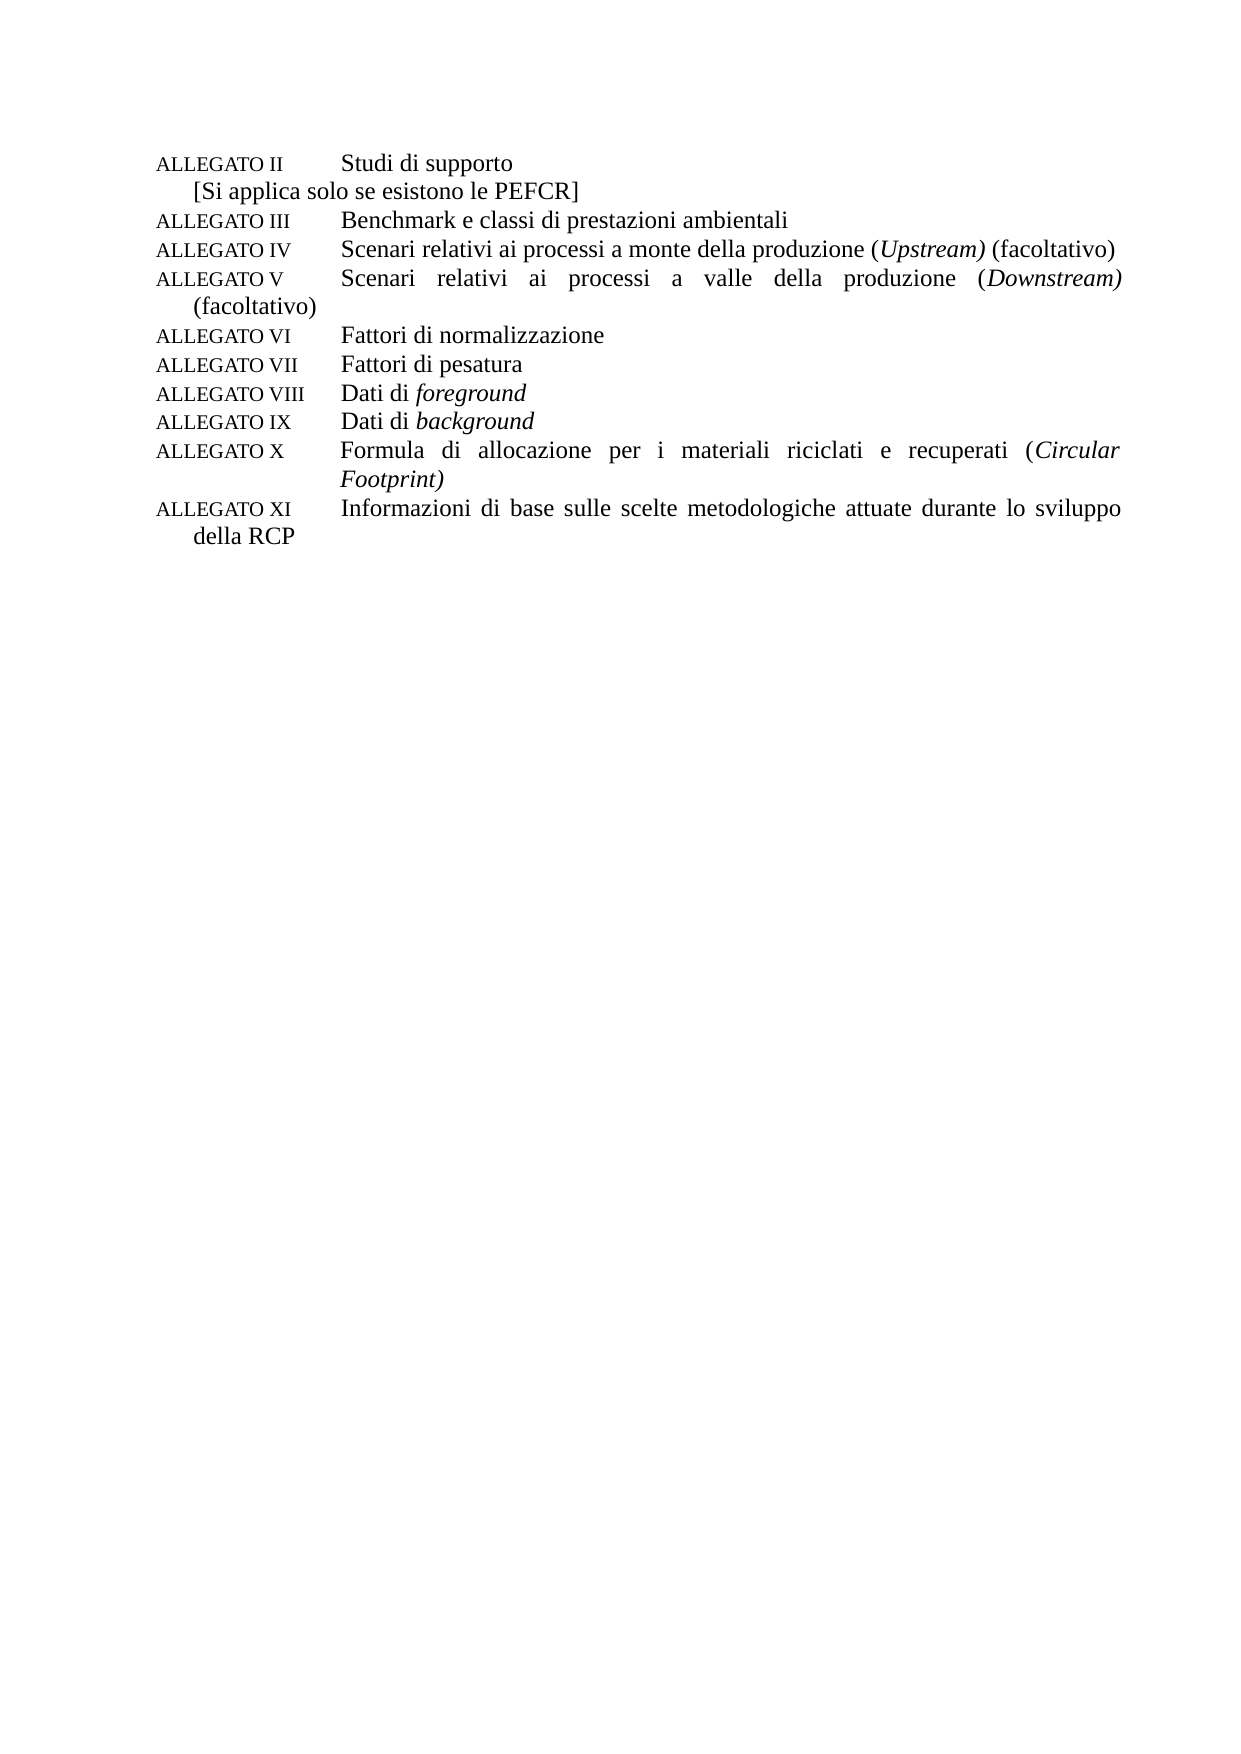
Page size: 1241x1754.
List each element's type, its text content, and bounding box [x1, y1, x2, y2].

list Formula di allocazione per i materiali riciclati e recuperati (Circular Footprint) [156, 435, 1122, 493]
list Dati di background [156, 406, 1122, 435]
list Dati di foreground [156, 378, 1122, 406]
list Fattori di pesatura [156, 349, 1122, 378]
list Informazioni di base sulle scelte metodologiche attuate durante lo sviluppo della RCP [156, 493, 1122, 550]
list Scenari relativi ai processi a monte della produzione (Upstream) (facoltativo) [156, 234, 1122, 263]
list Studi di supporto [Si applica solo se esistono le PEFCR] [156, 148, 1122, 205]
list Fattori di normalizzazione [156, 320, 1122, 349]
list Benchmark e classi di prestazioni ambientali [156, 205, 1122, 234]
list Scenari relativi ai processi a valle della produzione (Downstream) (facoltativo) [156, 263, 1122, 320]
